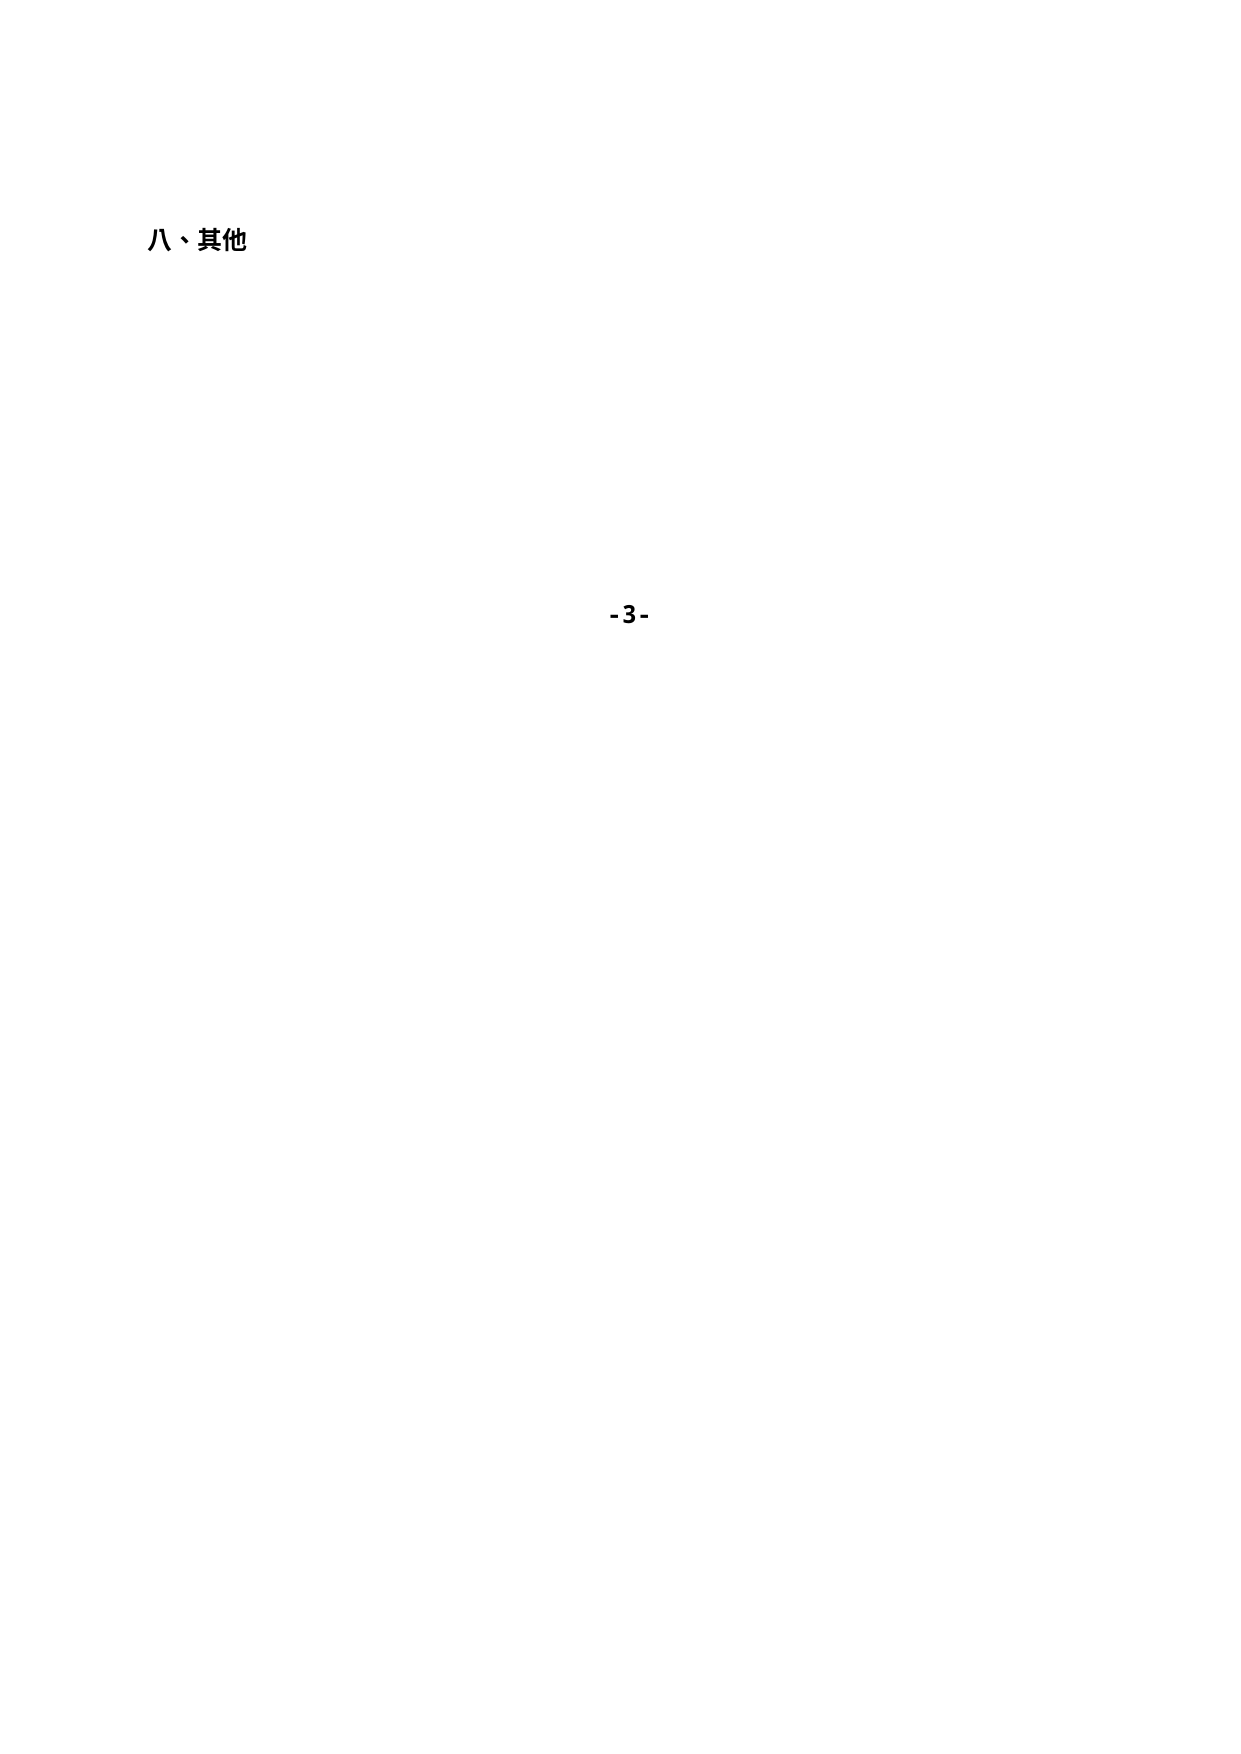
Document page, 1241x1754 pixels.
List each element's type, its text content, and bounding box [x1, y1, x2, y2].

text 八、其他 [135, 197, 1053, 259]
text -3- [148, 572, 1110, 634]
